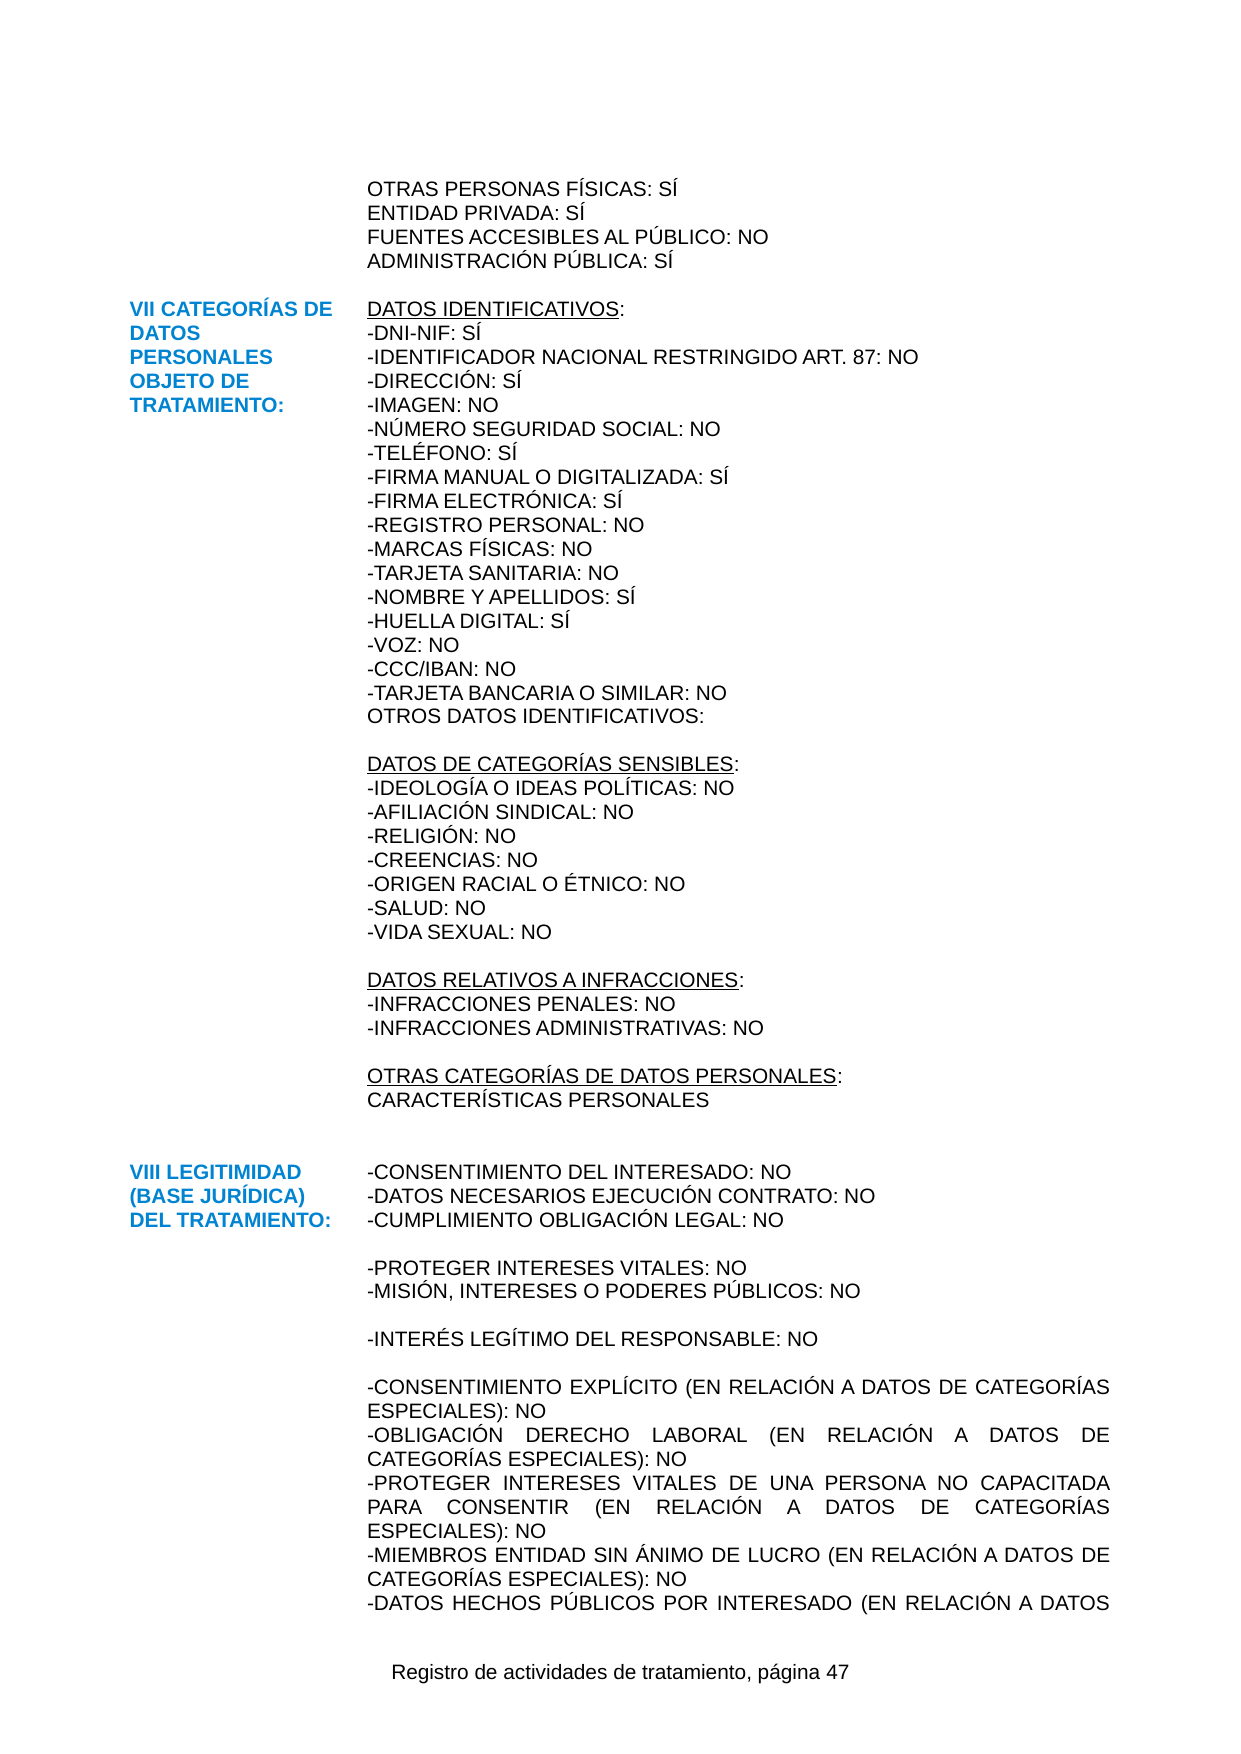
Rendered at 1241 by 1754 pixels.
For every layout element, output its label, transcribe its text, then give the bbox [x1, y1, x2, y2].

table_cell VII CATEGORÍAS DE DATOS PERSONALES OBJETO DE TRATAMIENTO: [118, 297, 356, 1159]
table_cell DATOS IDENTIFICATIVOS: -DNI-NIF: SÍ -IDENTIFICADOR NACIONAL RESTRINGIDO ART. 87: NO -DIRECCIÓN: SÍ -IMAGEN: NO -NÚMERO SEGURIDAD SOCIAL: NO -TELÉFONO: SÍ -FIRMA MANUAL O DIGITALIZADA: SÍ -FIRMA ELECTRÓNICA: SÍ -REGISTRO PERSONAL: NO -MARCAS FÍSICAS: NO -TARJETA SANITARIA: NO -NOMBRE Y APELLIDOS: SÍ -HUELLA DIGITAL: SÍ -VOZ: NO -CCC/IBAN: NO -TARJETA BANCARIA O SIMILAR: NO OTROS DATOS IDENTIFICATIVOS: DATOS DE CATEGORÍAS SENSIBLES: -IDEOLOGÍA O IDEAS POLÍTICAS: NO -AFILIACIÓN SINDICAL: NO -RELIGIÓN: NO -CREENCIAS: NO -ORIGEN RACIAL O ÉTNICO: NO -SALUD: NO -VIDA SEXUAL: NO DATOS RELATIVOS A INFRACCIONES: -INFRACCIONES PENALES: NO -INFRACCIONES ADMINISTRATIVAS: NO OTRAS CATEGORÍAS DE DATOS PERSONALES: CARACTERÍSTICAS PERSONALES [356, 297, 1122, 1159]
table_cell OTRAS PERSONAS FÍSICAS: SÍ ENTIDAD PRIVADA: SÍ FUENTES ACCESIBLES AL PÚBLICO: NO ADMINISTRACIÓN PÚBLICA: SÍ [356, 177, 1122, 297]
table_cell -CONSENTIMIENTO DEL INTERESADO: NO -DATOS NECESARIOS EJECUCIÓN CONTRATO: NO -CUMPLIMIENTO OBLIGACIÓN LEGAL: NO -PROTEGER INTERESES VITALES: NO -MISIÓN, INTERESES O PODERES PÚBLICOS: NO -INTERÉS LEGÍTIMO DEL RESPONSABLE: NO -CONSENTIMIENTO EXPLÍCITO (EN RELACIÓN A DATOS DE CATEGORÍAS ESPECIALES): NO -OBLIGACIÓN DERECHO LABORAL (EN RELACIÓN A DATOS DE CATEGORÍAS ESPECIALES): NO -PROTEGER INTERESES VITALES DE UNA PERSONA NO CAPACITADA PARA CONSENTIR (EN RELACIÓN A DATOS DE CATEGORÍAS ESPECIALES): NO -MIEMBROS ENTIDAD SIN ÁNIMO DE LUCRO (EN RELACIÓN A DATOS DE CATEGORÍAS ESPECIALES): NO -DATOS HECHOS PÚBLICOS POR INTERESADO (EN RELACIÓN A DATOS [356, 1160, 1122, 1615]
table_cell VIII LEGITIMIDAD (BASE JURÍDICA) DEL TRATAMIENTO: [118, 1160, 356, 1615]
table_cell [118, 177, 356, 297]
